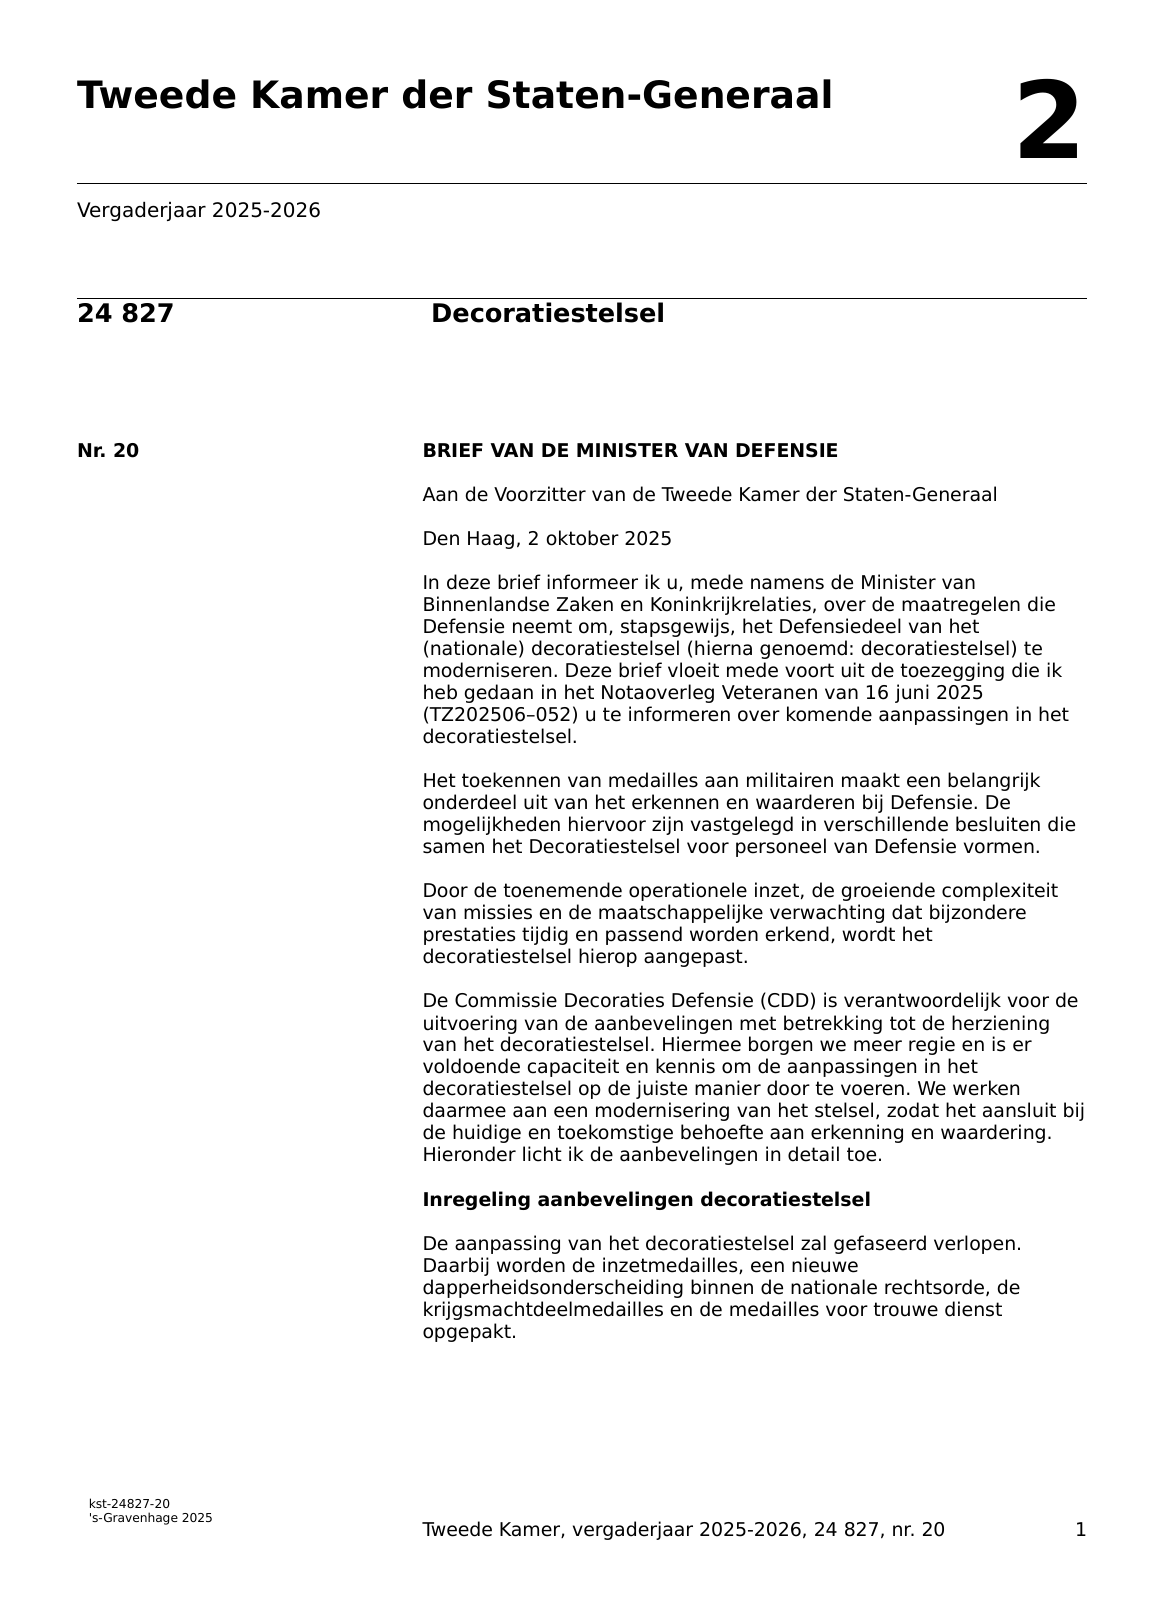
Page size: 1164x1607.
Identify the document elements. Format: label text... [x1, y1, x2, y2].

text 's-Gravenhage 2025 [88, 1511, 323, 1525]
text De aanpassing van het decoratiestelsel zal gefaseerd verlopen. Daarbij worden de inzetmedailles, een nieuwe dapperheidsonderscheiding binnen de nationale rechtsorde, de krijgsmachtdeelmedailles en de medailles voor trouwe dienst opgepakt. [422, 1233, 1087, 1342]
text Den Haag, 2 oktober 2025 [422, 528, 1087, 550]
text In deze brief informeer ik u, mede namens de Minister van Binnenlandse Zaken en Koninkrijkrelaties, over de maatregelen die Defensie neemt om, stapsgewijs, het Defensiedeel van het (nationale) decoratiestelsel (hierna genoemd: decoratiestelsel) te moderniseren. Deze brief vloeit mede voort uit de toezegging die ik heb gedaan in het Notaoverleg Veteranen van 16 juni 2025 (TZ202506–052) u te informeren over komende aanpassingen in het decoratiestelsel. [422, 572, 1087, 748]
text kst-24827-20 [88, 1497, 323, 1511]
text De Commissie Decoraties Defensie (CDD) is verantwoordelijk voor de uitvoering van de aanbevelingen met betrekking tot de herziening van het decoratiestelsel. Hiermee borgen we meer regie en is er voldoende capaciteit en kennis om de aanpassingen in het decoratiestelsel op de juiste manier door te voeren. We werken daarmee aan een modernisering van het stelsel, zodat het aansluit bij de huidige en toekomstige behoefte aan erkenning en waardering. Hieronder licht ik de aanbevelingen in detail toe. [422, 990, 1087, 1166]
subtitle Nr. 20 BRIEF VAN DE MINISTER VAN DEFENSIE [77, 440, 1087, 462]
table_header Tweede Kamer der Staten-Generaal [77, 59, 886, 183]
text Door de toenemende operationele inzet, de groeiende complexiteit van missies en de maatschappelijke verwachting dat bijzondere prestaties tijdig en passend worden erkend, wordt het decoratiestelsel hierop aangepast. [422, 880, 1087, 968]
text Het toekennen van medailles aan militairen maakt een belangrijk onderdeel uit van het erkennen en waarderen bij Defensie. De mogelijkheden hiervoor zijn vastgelegd in verschillende besluiten die samen het Decoratiestelsel voor personeel van Defensie vormen. [422, 770, 1087, 858]
subtitle Inregeling aanbevelingen decoratiestelsel [422, 1188, 1087, 1210]
subtitle 24 827 Decoratiestelsel [77, 299, 1087, 329]
text Aan de Voorzitter van de Tweede Kamer der Staten-Generaal [422, 484, 1087, 506]
table_cell Vergaderjaar 2025-2026 [77, 184, 1087, 298]
table_header 2 [886, 59, 1087, 183]
